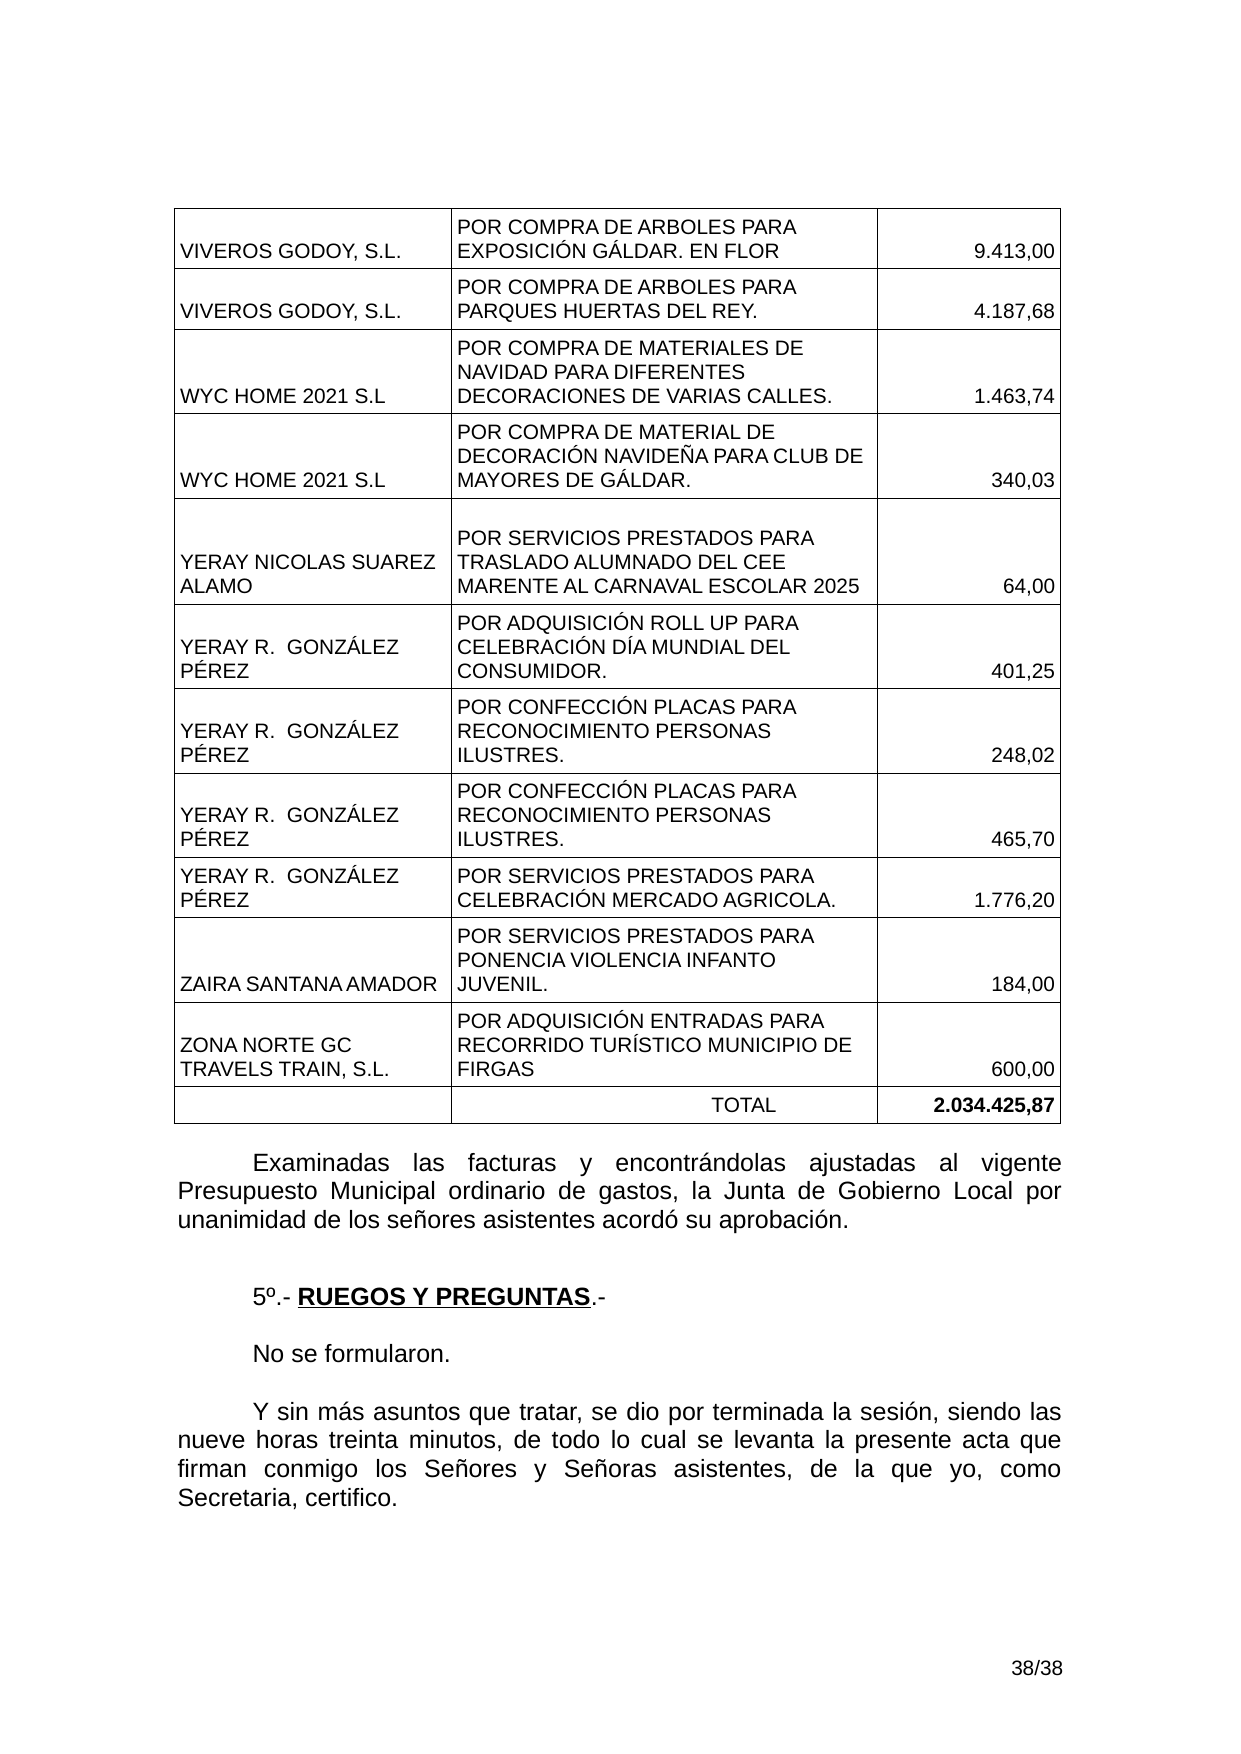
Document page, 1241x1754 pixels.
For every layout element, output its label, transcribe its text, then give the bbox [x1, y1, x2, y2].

text Examinadas las facturas y encontrándolas ajustadas al vigente Presupuesto Municipal ordinario de gastos, la Junta de Gobierno Local por unanimidad de los señores asistentes acordó su aprobación. [177, 1147, 1063, 1234]
table_cell POR SERVICIOS PRESTADOS PARA PONENCIA VIOLENCIA INFANTO JUVENIL. [452, 918, 877, 1002]
table_cell POR COMPRA DE ARBOLES PARA PARQUES HUERTAS DEL REY. [452, 269, 877, 329]
table_cell 9.413,00 [878, 209, 1060, 268]
table_cell POR ADQUISICIÓN ROLL UP PARA CELEBRACIÓN DÍA MUNDIAL DEL CONSUMIDOR. [452, 605, 877, 688]
text Y sin más asuntos que tratar, se dio por terminada la sesión, siendo las nueve horas treinta minutos, de todo lo cual se levanta la presente acta que firman conmigo los Señores y Señoras asistentes, de la que yo, como Secretaria, certifico. [177, 1397, 1063, 1512]
text 5º.- RUEGOS Y PREGUNTAS.- [177, 1282, 1063, 1310]
table_cell 401,25 [878, 605, 1060, 688]
table_cell VIVEROS GODOY, S.L. [175, 209, 451, 268]
table_cell YERAY R. GONZÁLEZ PÉREZ [175, 689, 451, 772]
table_cell ZAIRA SANTANA AMADOR [175, 918, 451, 1002]
table_cell 248,02 [878, 689, 1060, 772]
table_cell POR SERVICIOS PRESTADOS PARA TRASLADO ALUMNADO DEL CEE MARENTE AL CARNAVAL ESCOLAR 2025 [452, 499, 877, 604]
table_cell POR COMPRA DE ARBOLES PARA EXPOSICIÓN GÁLDAR. EN FLOR [452, 209, 877, 268]
table_cell 2.034.425,87 [878, 1087, 1060, 1122]
table_cell WYC HOME 2021 S.L [175, 414, 451, 497]
table_cell YERAY R. GONZÁLEZ PÉREZ [175, 605, 451, 688]
table_cell POR COMPRA DE MATERIAL DE DECORACIÓN NAVIDEÑA PARA CLUB DE MAYORES DE GÁLDAR. [452, 414, 877, 497]
table_cell 1.776,20 [878, 858, 1060, 917]
table_cell [175, 1087, 451, 1122]
table_cell YERAY NICOLAS SUAREZ ALAMO [175, 499, 451, 604]
table_cell 4.187,68 [878, 269, 1060, 329]
table_cell POR CONFECCIÓN PLACAS PARA RECONOCIMIENTO PERSONAS ILUSTRES. [452, 774, 877, 857]
table_cell POR CONFECCIÓN PLACAS PARA RECONOCIMIENTO PERSONAS ILUSTRES. [452, 689, 877, 772]
table_cell 64,00 [878, 499, 1060, 604]
table_cell VIVEROS GODOY, S.L. [175, 269, 451, 329]
table_cell 465,70 [878, 774, 1060, 857]
table_cell TOTAL [452, 1087, 877, 1122]
table_cell 1.463,74 [878, 330, 1060, 413]
text No se formularon. [177, 1339, 1063, 1368]
table_cell 340,03 [878, 414, 1060, 497]
table_cell POR ADQUISICIÓN ENTRADAS PARA RECORRIDO TURÍSTICO MUNICIPIO DE FIRGAS [452, 1003, 877, 1086]
table_cell POR COMPRA DE MATERIALES DE NAVIDAD PARA DIFERENTES DECORACIONES DE VARIAS CALLES. [452, 330, 877, 413]
table_cell 184,00 [878, 918, 1060, 1002]
table_cell WYC HOME 2021 S.L [175, 330, 451, 413]
table_cell YERAY R. GONZÁLEZ PÉREZ [175, 774, 451, 857]
table_cell YERAY R. GONZÁLEZ PÉREZ [175, 858, 451, 917]
table_cell 600,00 [878, 1003, 1060, 1086]
table_cell ZONA NORTE GC TRAVELS TRAIN, S.L. [175, 1003, 451, 1086]
table_cell POR SERVICIOS PRESTADOS PARA CELEBRACIÓN MERCADO AGRICOLA. [452, 858, 877, 917]
